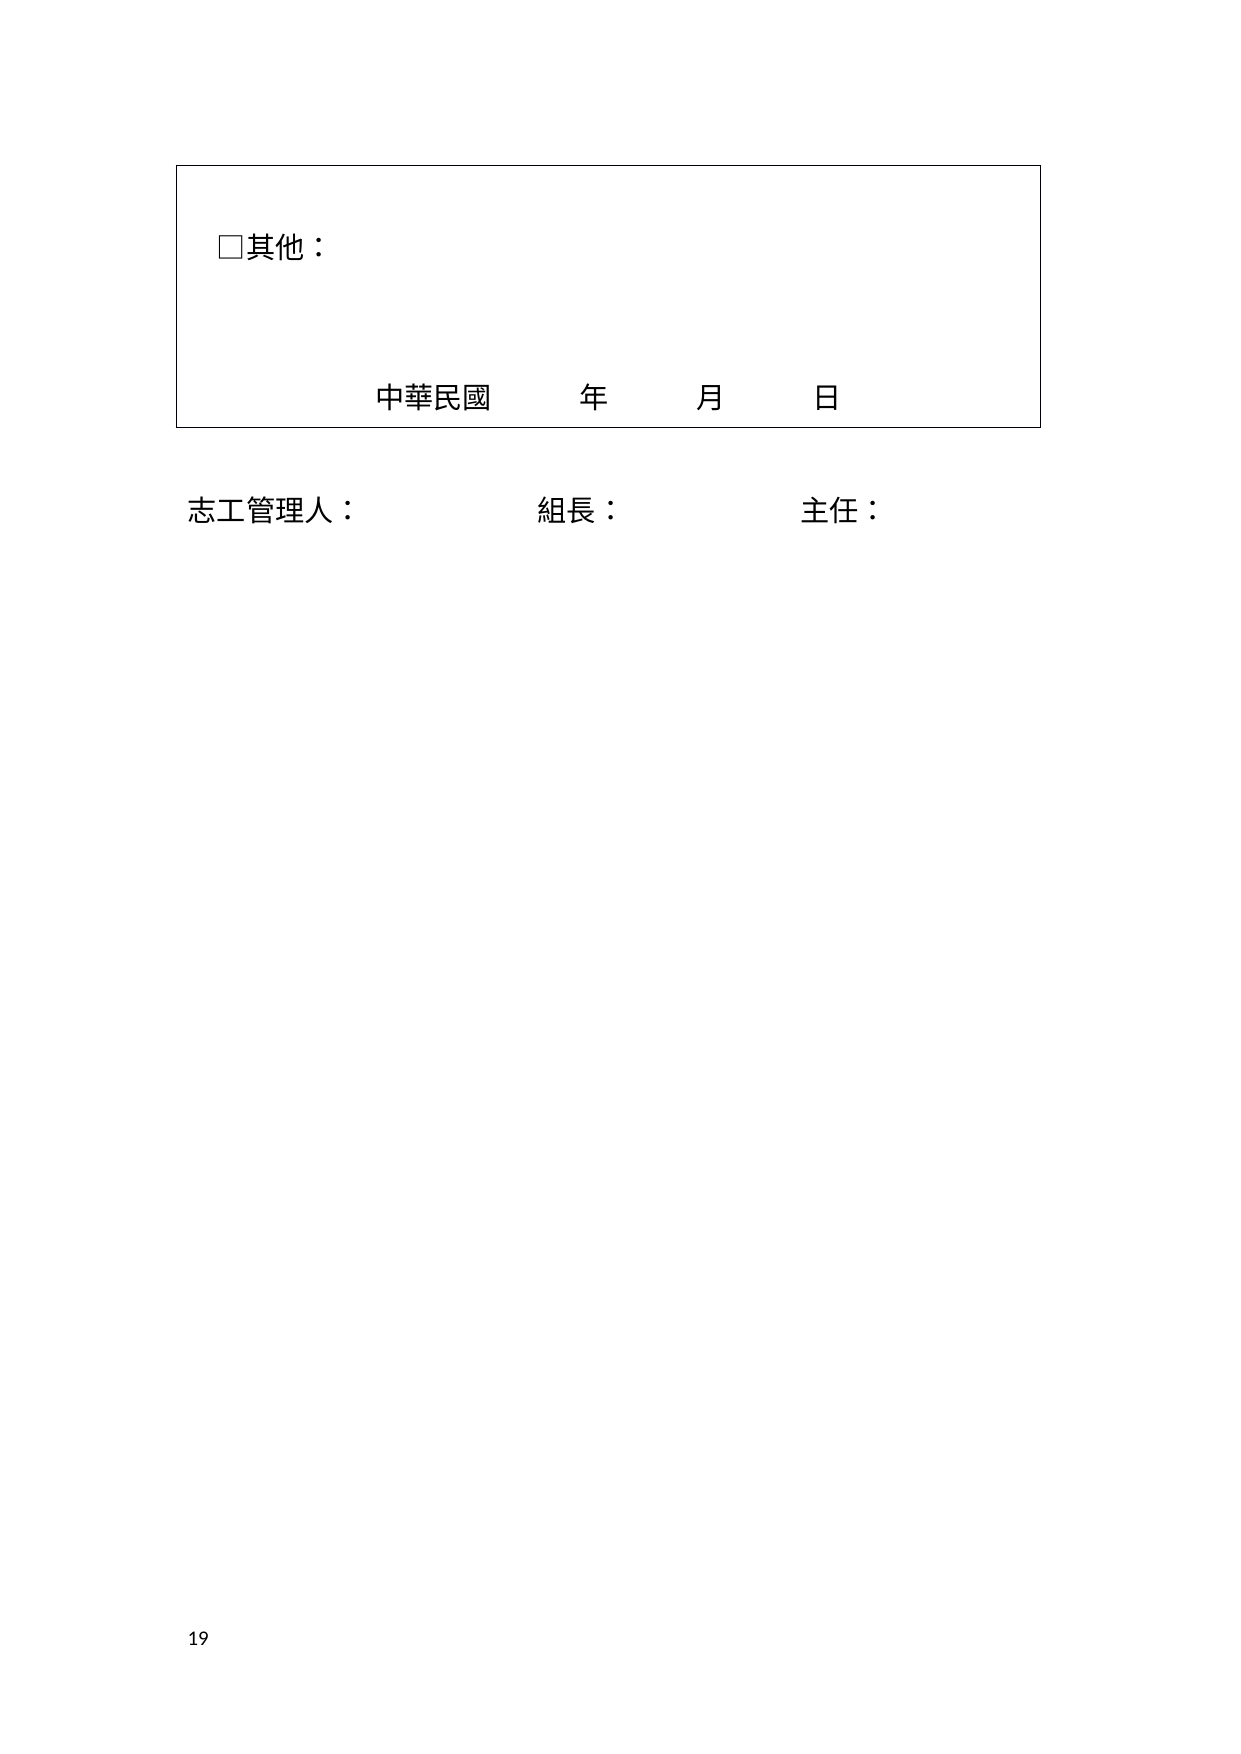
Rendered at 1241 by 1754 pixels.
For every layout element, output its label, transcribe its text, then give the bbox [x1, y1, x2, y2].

table_header □其他： 中華民國 年 月 日 [177, 166, 1040, 427]
text 志工管理人： 組長： 主任： [187, 464, 1053, 539]
